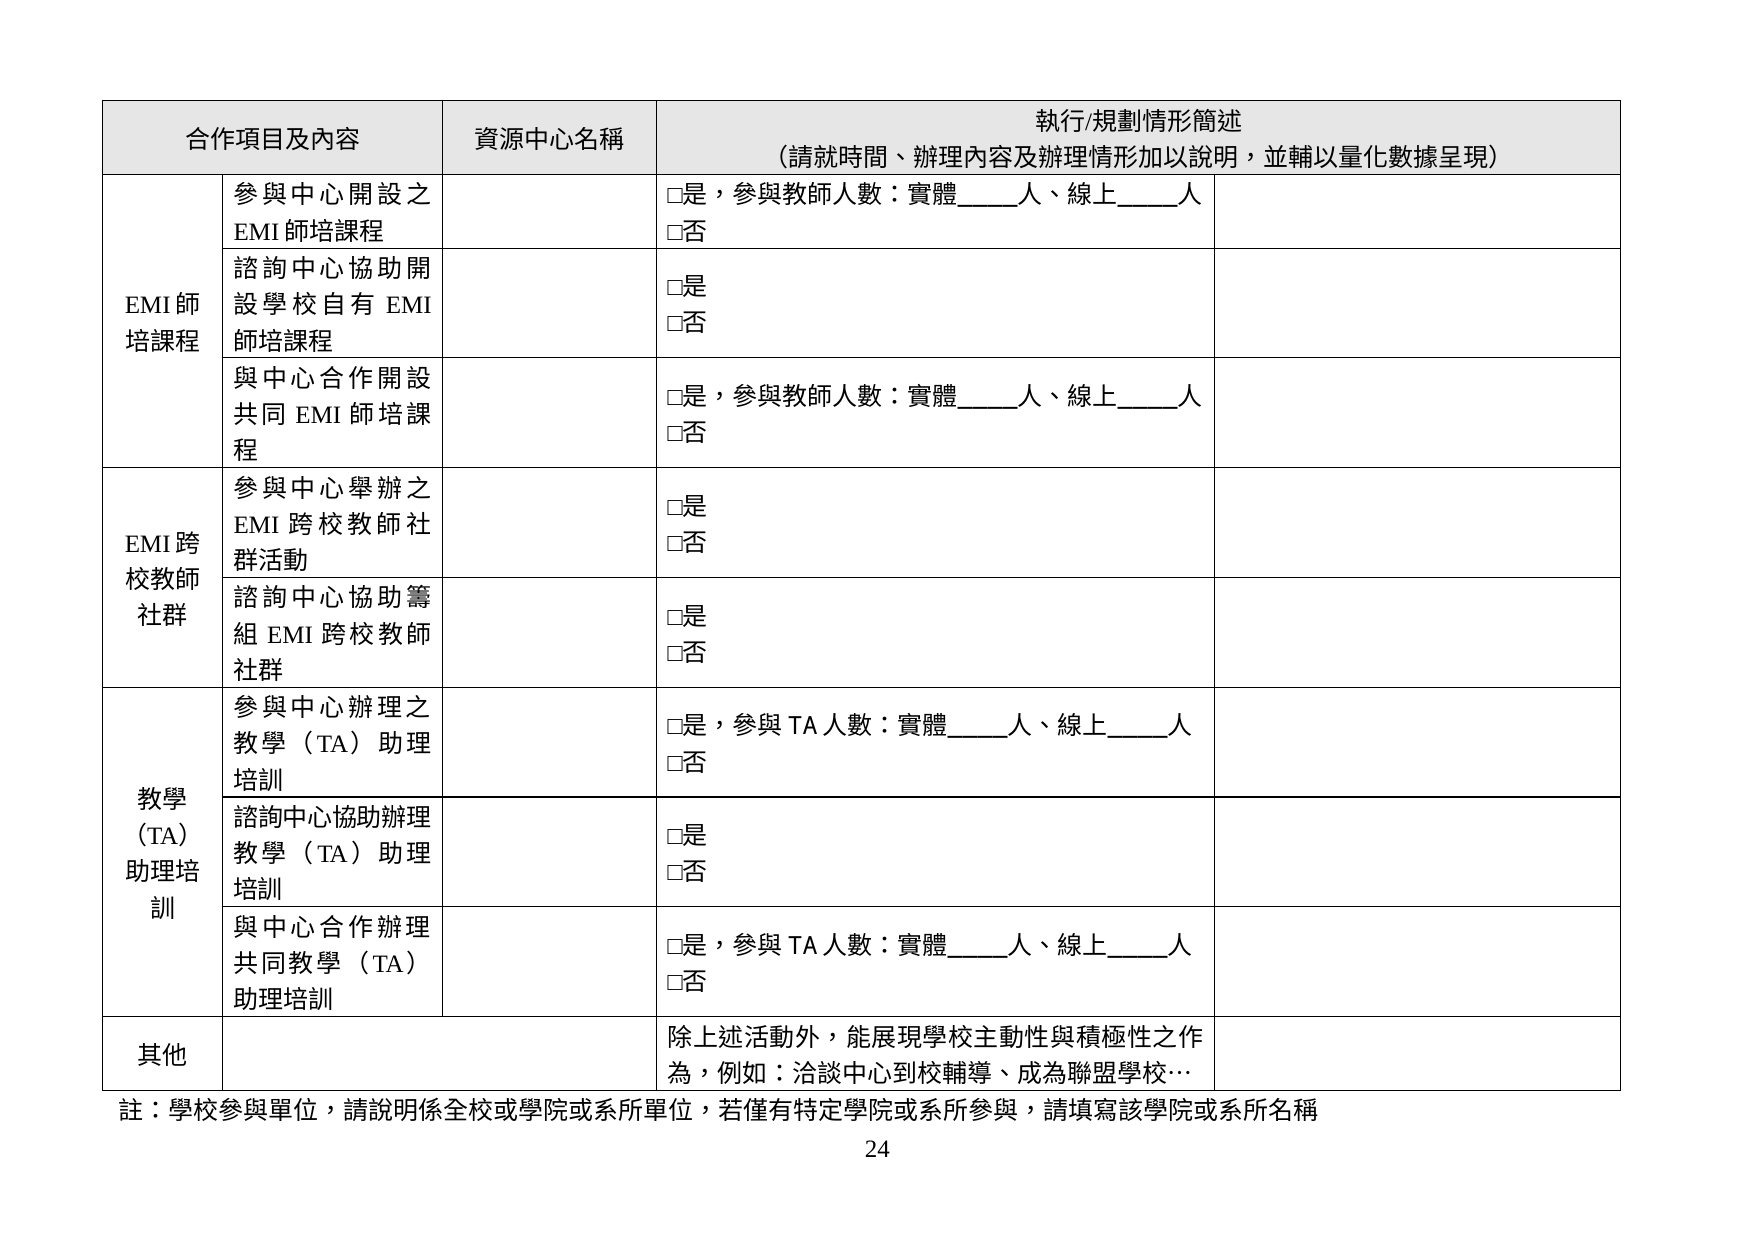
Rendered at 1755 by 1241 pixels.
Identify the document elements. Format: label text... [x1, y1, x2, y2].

table_header 合作項目及內容 [103, 101, 442, 174]
table_cell □是，參與教師人數：實體____人、線上____人 □否 [657, 358, 1214, 467]
table_cell □是，參與TA人數：實體____人、線上____人 □否 [657, 688, 1214, 796]
table_cell [1215, 798, 1620, 906]
table_cell 與中心合作開設共同EMI師培課程 [223, 358, 442, 467]
text 註：學校參與單位，請說明係全校或學院或系所單位，若僅有特定學院或系所參與，請填寫該學院或系所名稱 [118, 1091, 1636, 1127]
table_cell [443, 249, 656, 357]
table_cell [443, 175, 656, 247]
table_cell □是，參與教師人數：實體____人、線上____人 □否 [657, 175, 1214, 247]
table_cell [443, 907, 656, 1016]
table_cell 參與中心辦理之教學（TA）助理培訓 [223, 688, 442, 796]
table_cell □是 □否 [657, 798, 1214, 906]
table_cell □是 □否 [657, 249, 1214, 357]
table_cell 與中心合作辦理共同教學（TA）助理培訓 [223, 907, 442, 1016]
table_cell [443, 358, 656, 467]
table_cell [443, 798, 656, 906]
table_cell 參與中心舉辦之EMI跨校教師社群活動 [223, 468, 442, 577]
table_cell 諮詢中心協助辦理教學（TA）助理培訓 [223, 798, 442, 906]
table_cell [223, 1017, 656, 1089]
table_cell [1215, 175, 1620, 247]
table_cell EMI師培課程 [103, 175, 222, 467]
table_header 執行/規劃情形簡述 （請就時間、辦理內容及辦理情形加以說明，並輔以量化數據呈現） [657, 101, 1620, 174]
table_cell [443, 468, 656, 577]
table_cell [1215, 688, 1620, 796]
table_cell [1215, 578, 1620, 687]
table_cell □是，參與TA人數：實體____人、線上____人 □否 [657, 907, 1214, 1016]
table_cell 其他 [103, 1017, 222, 1089]
table_cell 教學（TA）助理培訓 [103, 688, 222, 1016]
table_cell EMI跨校教師社群 [103, 468, 222, 687]
table_cell 諮詢中心協助籌組EMI跨校教師社群 [223, 578, 442, 687]
table_cell [1215, 907, 1620, 1016]
table_cell [1215, 468, 1620, 577]
table_cell 參與中心開設之EMI師培課程 [223, 175, 442, 247]
table_cell [443, 578, 656, 687]
table_cell [443, 688, 656, 796]
table_header 資源中心名稱 [443, 101, 656, 174]
table_cell [1215, 358, 1620, 467]
table_cell [1215, 249, 1620, 357]
table_cell [1215, 1017, 1620, 1089]
table_cell 諮詢中心協助開設學校自有EMI師培課程 [223, 249, 442, 357]
table_cell □是 □否 [657, 468, 1214, 577]
table_cell 除上述活動外，能展現學校主動性與積極性之作為，例如：洽談中心到校輔導、成為聯盟學校… [657, 1017, 1214, 1089]
table_cell □是 □否 [657, 578, 1214, 687]
